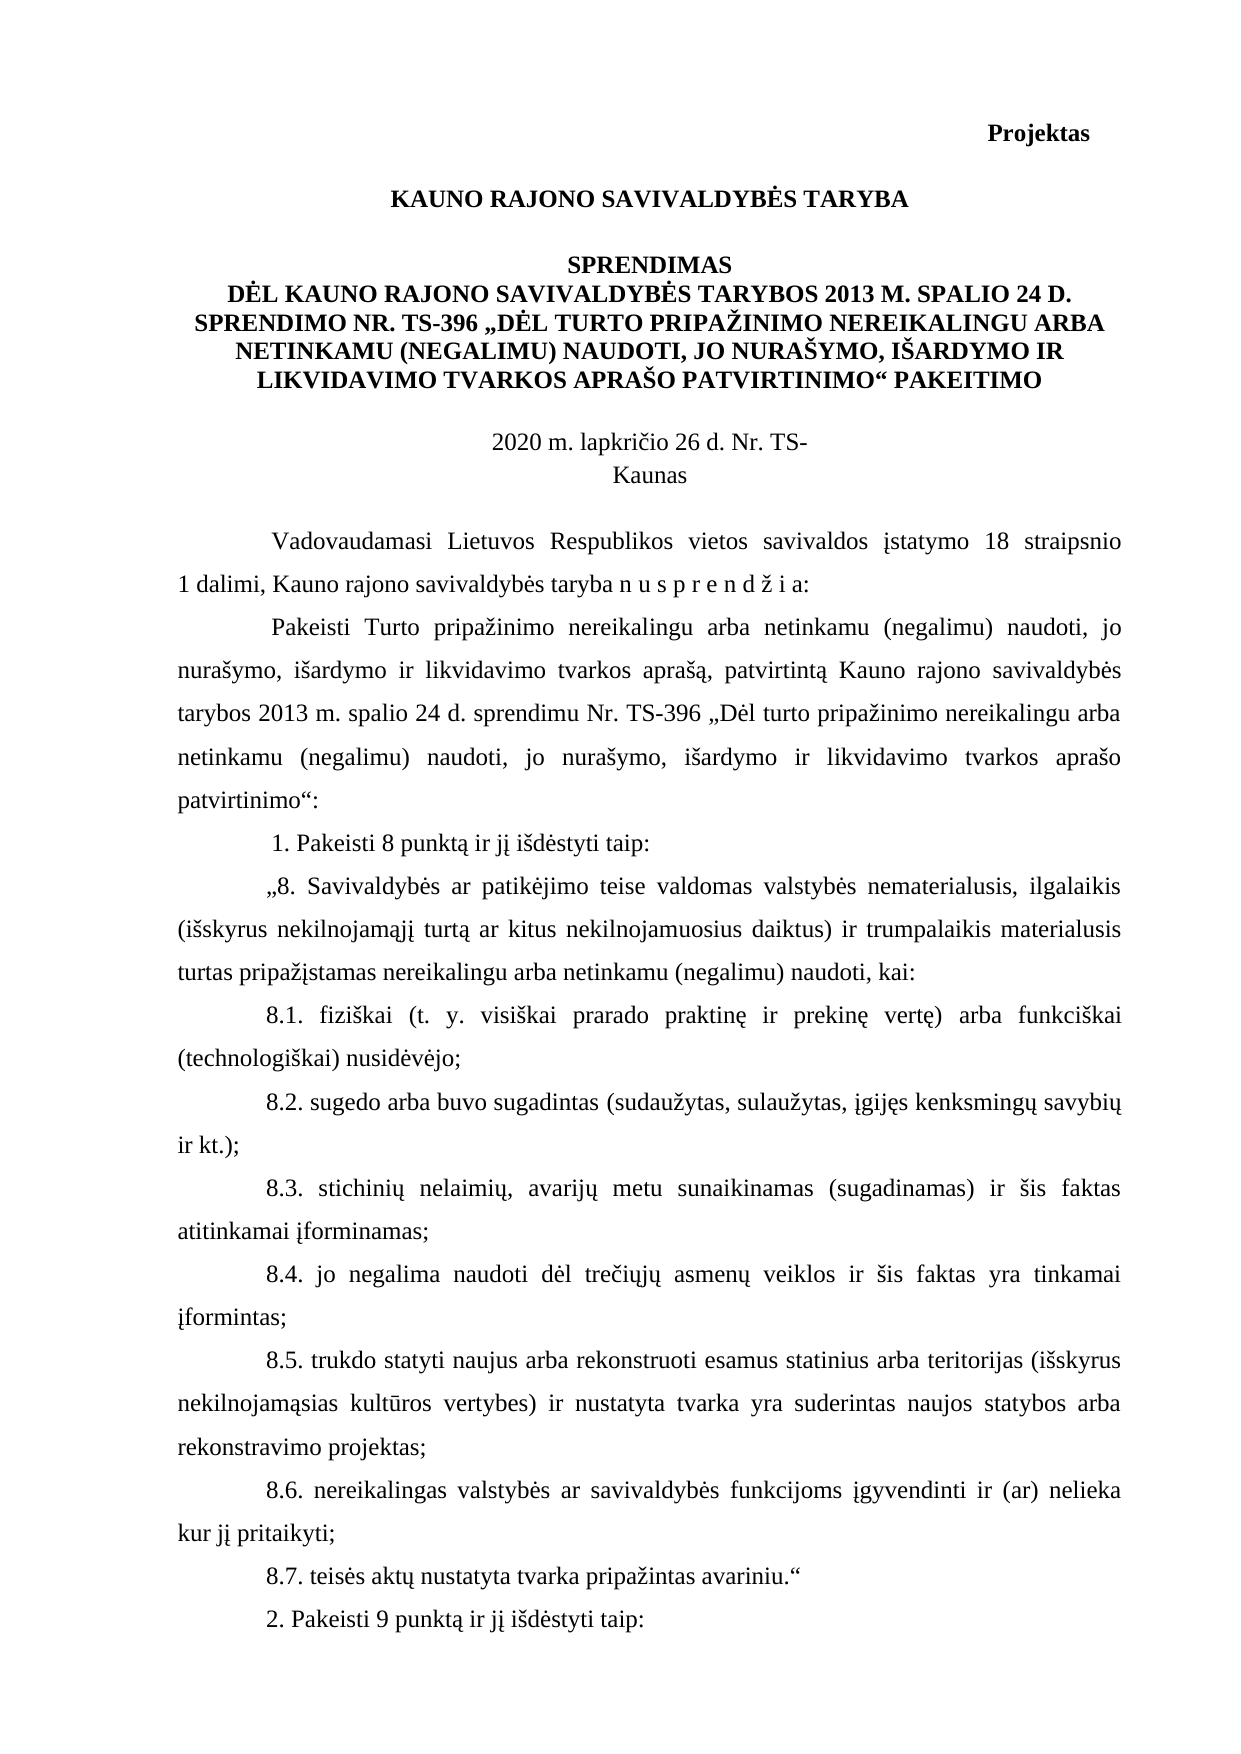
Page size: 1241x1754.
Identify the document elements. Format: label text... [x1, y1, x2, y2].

text KAUNO RAJONO SAVIVALDYBĖS TARYBA [177, 184, 1122, 213]
text Vadovaudamasi Lietuvos Respublikos vietos savivaldos įstatymo 18 straipsnio 1 dalimi, Kauno rajono savivaldybės taryba n u s p r e n d ž i a: [177, 526, 1122, 598]
text 2020 m. lapkričio 26 d. Nr. TS- [177, 427, 1122, 456]
text 8.7. teisės aktų nustatyta tvarka pripažintas avariniu.“ [177, 1561, 1122, 1590]
text 8.6. nereikalingas valstybės ar savivaldybės funkcijoms įgyvendinti ir (ar) nelieka kur jį pritaikyti; [177, 1475, 1122, 1547]
text 8.1. fiziškai (t. y. visiškai prarado praktinę ir prekinę vertę) arba funkciškai (technologiškai) nusidėvėjo; [177, 1000, 1122, 1072]
text 8.5. trukdo statyti naujus arba rekonstruoti esamus statinius arba teritorijas (išskyrus nekilnojamąsias kultūros vertybes) ir nustatyta tvarka yra suderintas naujos statybos arba rekonstravimo projektas; [177, 1345, 1122, 1460]
text SPRENDIMAS [177, 250, 1122, 279]
text Pakeisti Turto pripažinimo nereikalingu arba netinkamu (negalimu) naudoti, jo nurašymo, išardymo ir likvidavimo tvarkos aprašą, patvirtintą Kauno rajono savivaldybės tarybos 2013 m. spalio 24 d. sprendimu Nr. TS-396 „Dėl turto pripažinimo nereikalingu arba netinkamu (negalimu) naudoti, jo nurašymo, išardymo ir likvidavimo tvarkos aprašo patvirtinimo“: [177, 612, 1122, 813]
text 8.2. sugedo arba buvo sugadintas (sudaužytas, sulaužytas, įgijęs kenksmingų savybių ir kt.); [177, 1087, 1122, 1158]
text 2. Pakeisti 9 punktą ir jį išdėstyti taip: [177, 1604, 1122, 1633]
text DĖL KAUNO RAJONO SAVIVALDYBĖS TARYBOS 2013 M. SPALIO 24 D. SPRENDIMO NR. TS-396 „Dėl TURTO PRIPAŽINIMO NEREIKALINGU ARBA NETINKAMU (NEGALIMU) NAUDOTI, JO NURAŠYMO, IŠARDYMO IR LIKVIDAVIMO TVARKOS APRAŠO PATVIRTINIMO“ PAKEITIMO [177, 279, 1122, 394]
text „8. Savivaldybės ar patikėjimo teise valdomas valstybės nematerialusis, ilgalaikis (išskyrus nekilnojamąjį turtą ar kitus nekilnojamuosius daiktus) ir trumpalaikis materialusis turtas pripažįstamas nereikalingu arba netinkamu (negalimu) naudoti, kai: [177, 871, 1122, 986]
text 1. Pakeisti 8 punktą ir jį išdėstyti taip: [271, 828, 1122, 857]
text Projektas [987, 118, 1122, 147]
text 8.3. stichinių nelaimių, avarijų metu sunaikinamas (sugadinamas) ir šis faktas atitinkamai įforminamas; [177, 1173, 1122, 1245]
text 8.4. jo negalima naudoti dėl trečiųjų asmenų veiklos ir šis faktas yra tinkamai įformintas; [177, 1259, 1122, 1331]
text Kaunas [177, 460, 1122, 489]
